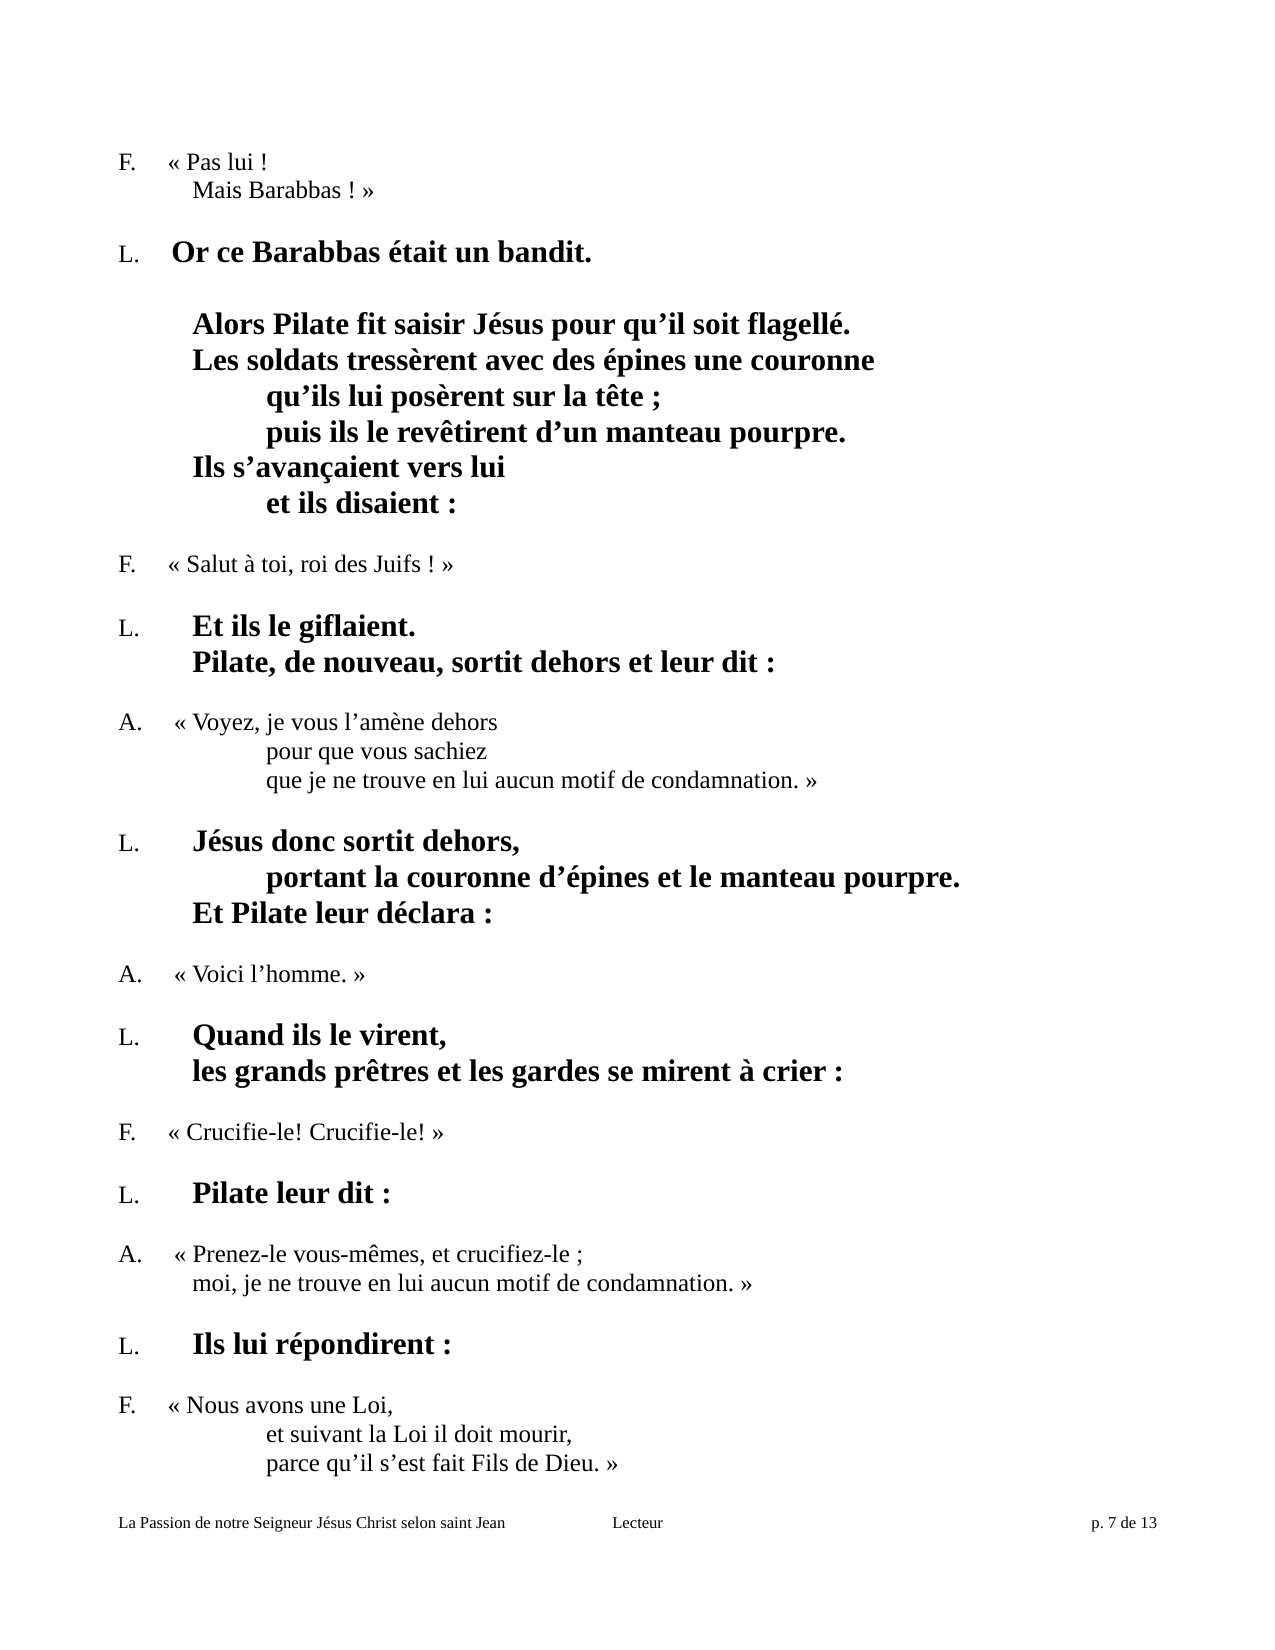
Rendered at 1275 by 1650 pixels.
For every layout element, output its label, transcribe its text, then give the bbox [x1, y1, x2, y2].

text et ils disaient : [118, 485, 1157, 521]
text F. « Nous avons une Loi, [118, 1390, 1157, 1419]
text L. Ils lui répondirent : [118, 1326, 1157, 1362]
text L. Or ce Barabbas était un bandit. [118, 233, 1157, 269]
text A. « Voici l’homme. » [118, 959, 1157, 988]
text Et Pilate leur déclara : [118, 894, 1157, 930]
text qu’ils lui posèrent sur la tête ; [118, 377, 1157, 413]
text L. Jésus donc sortit dehors, [118, 822, 1157, 858]
text Alors Pilate fit saisir Jésus pour qu’il soit flagellé. [118, 305, 1157, 341]
text que je ne trouve en lui aucun motif de condamnation. » [118, 765, 1157, 794]
text Mais Barabbas ! » [118, 176, 1157, 204]
text moi, je ne trouve en lui aucun motif de condamnation. » [118, 1268, 1157, 1297]
text A. « Voyez, je vous l’amène dehors [118, 707, 1157, 736]
text A. « Prenez-le vous-mêmes, et crucifiez-le ; [118, 1239, 1157, 1268]
text les grands prêtres et les gardes se mirent à crier : [118, 1052, 1157, 1088]
text parce qu’il s’est fait Fils de Dieu. » [118, 1448, 1157, 1477]
text Les soldats tressèrent avec des épines une couronne [118, 341, 1157, 377]
text et suivant la Loi il doit mourir, [118, 1419, 1157, 1448]
text L. Et ils le giflaient. [118, 607, 1157, 643]
text portant la couronne d’épines et le manteau pourpre. [118, 858, 1157, 894]
text F. « Pas lui ! [118, 147, 1157, 176]
text F. « Salut à toi, roi des Juifs ! » [118, 549, 1157, 578]
text F. « Crucifie-le! Crucifie-le! » [118, 1117, 1157, 1146]
text puis ils le revêtirent d’un manteau pourpre. [118, 413, 1157, 449]
text pour que vous sachiez [118, 736, 1157, 765]
text Pilate, de nouveau, sortit dehors et leur dit : [118, 643, 1157, 679]
text Ils s’avançaient vers lui [118, 449, 1157, 485]
text L. Pilate leur dit : [118, 1175, 1157, 1211]
text L. Quand ils le virent, [118, 1017, 1157, 1052]
